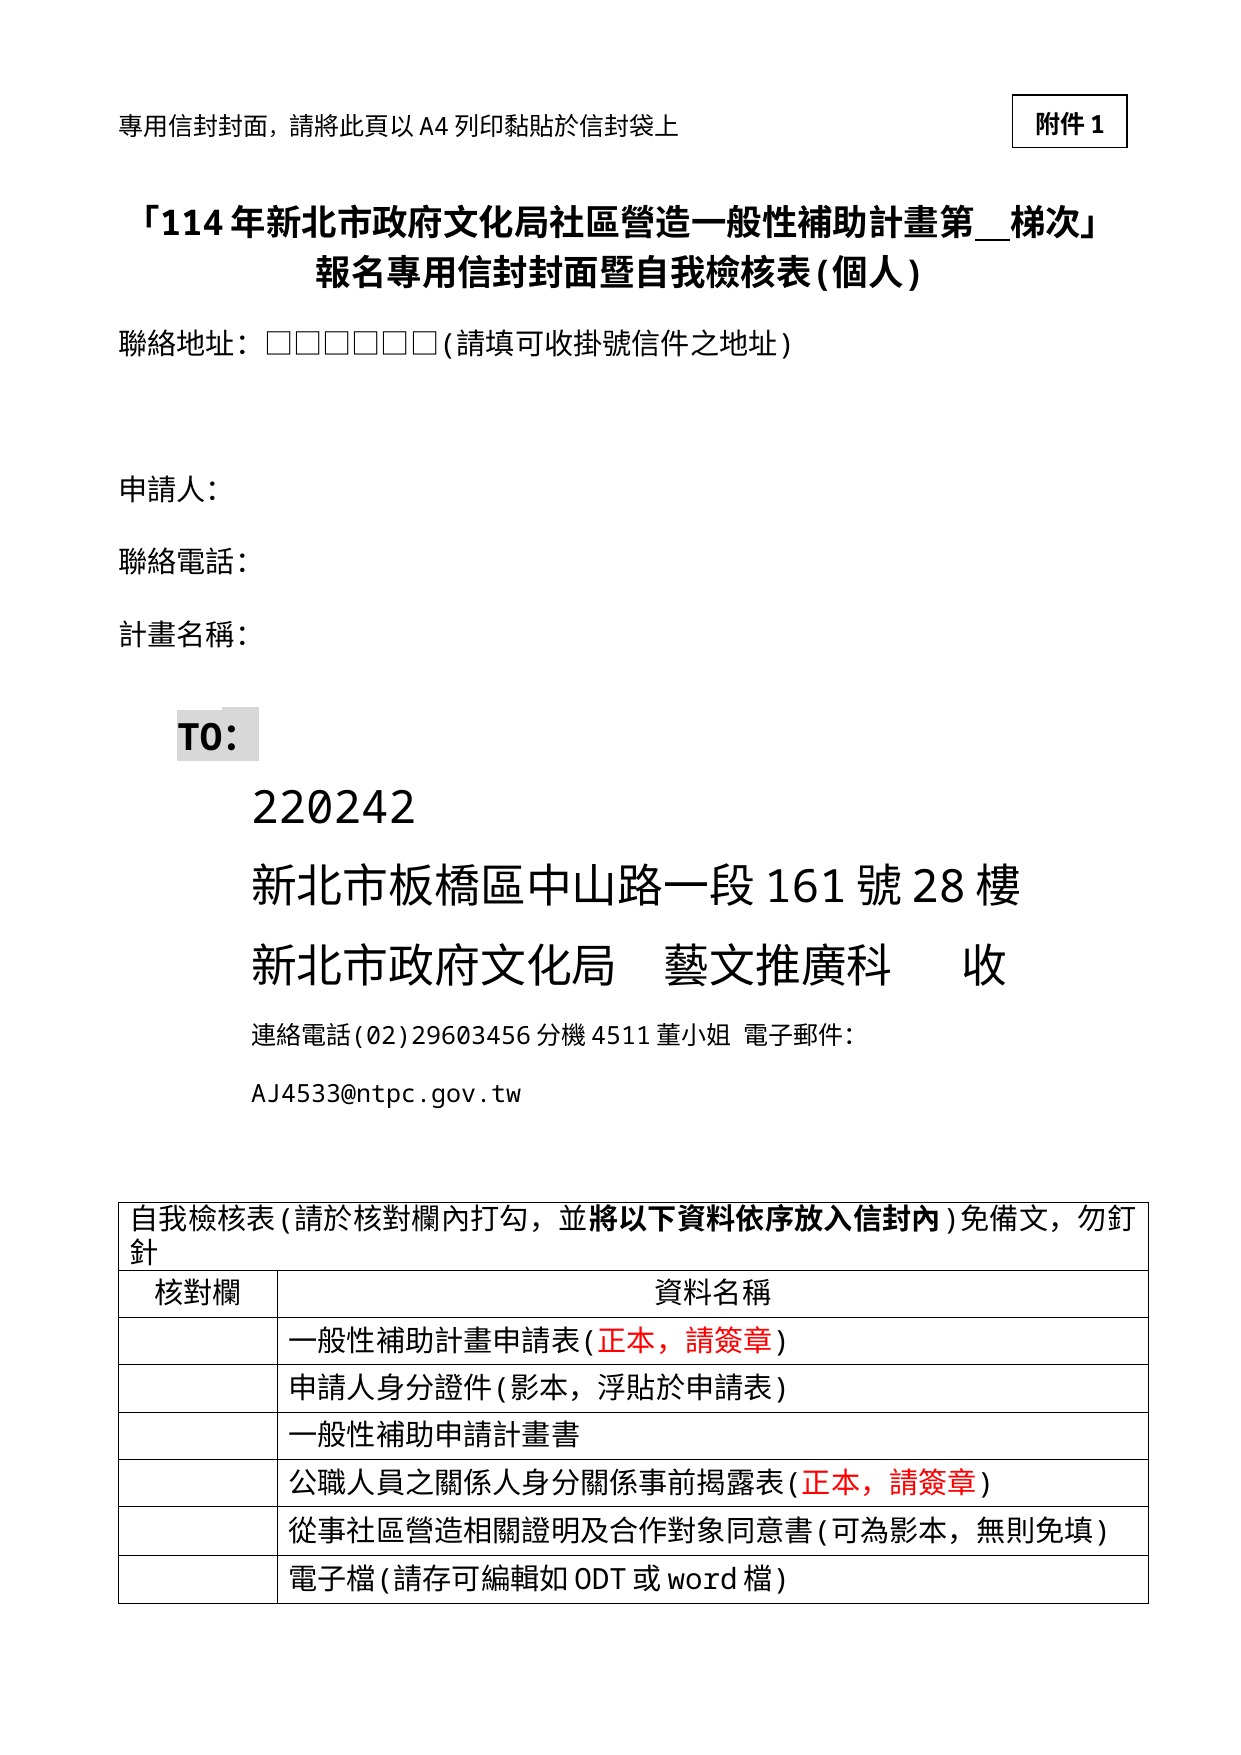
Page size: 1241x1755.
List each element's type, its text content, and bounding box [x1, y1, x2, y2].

text 連絡電話(02)29603456分機4511董小姐 電子郵件：AJ4533@ntpc.gov.tw [251, 998, 1122, 1114]
table_cell 從事社區營造相關證明及合作對象同意書(可為影本，無則免填) [278, 1507, 1148, 1555]
table_header 自我檢核表(請於核對欄內打勾，並將以下資料依序放入信封內)免備文，勿釘針 [119, 1203, 1148, 1270]
table_cell 電子檔(請存可編輯如ODT或word檔) [278, 1556, 1148, 1602]
text 附件1 [1022, 105, 1117, 138]
text 「114年新北市政府文化局社區營造一般性補助計畫第 梯次」 [118, 196, 1122, 246]
text 新北市板橋區中山路一段161號28樓 [251, 839, 1122, 919]
text TO： [177, 710, 1122, 760]
text [1013, 96, 1126, 147]
table_cell [119, 1413, 277, 1459]
text 申請人： [118, 442, 1122, 514]
table_cell [119, 1460, 277, 1506]
table_cell 一般性補助申請計畫書 [278, 1413, 1148, 1459]
table_cell [119, 1556, 277, 1602]
table_cell 核對欄 [119, 1271, 277, 1317]
text 報名專用信封封面暨自我檢核表(個人) [118, 246, 1122, 296]
text 聯絡地址：□□□□□□(請填可收掛號信件之地址) [118, 296, 1122, 369]
text 聯絡電話： [118, 514, 1122, 587]
table_cell [119, 1365, 277, 1412]
table_cell [119, 1507, 277, 1555]
text 專用信封封面，請將此頁以A4列印黏貼於信封袋上 [118, 96, 1012, 146]
text 新北市政府文化局 藝文推廣科 收 [251, 919, 1122, 998]
text 220242 [251, 760, 1122, 839]
table_cell 公職人員之關係人身分關係事前揭露表(正本，請簽章) [278, 1460, 1148, 1506]
table_cell [119, 1318, 277, 1364]
table_cell 資料名稱 [278, 1271, 1148, 1317]
table_cell 申請人身分證件(影本，浮貼於申請表) [278, 1365, 1148, 1412]
text 計畫名稱： [118, 587, 1122, 660]
table_cell 一般性補助計畫申請表(正本，請簽章) [278, 1318, 1148, 1364]
